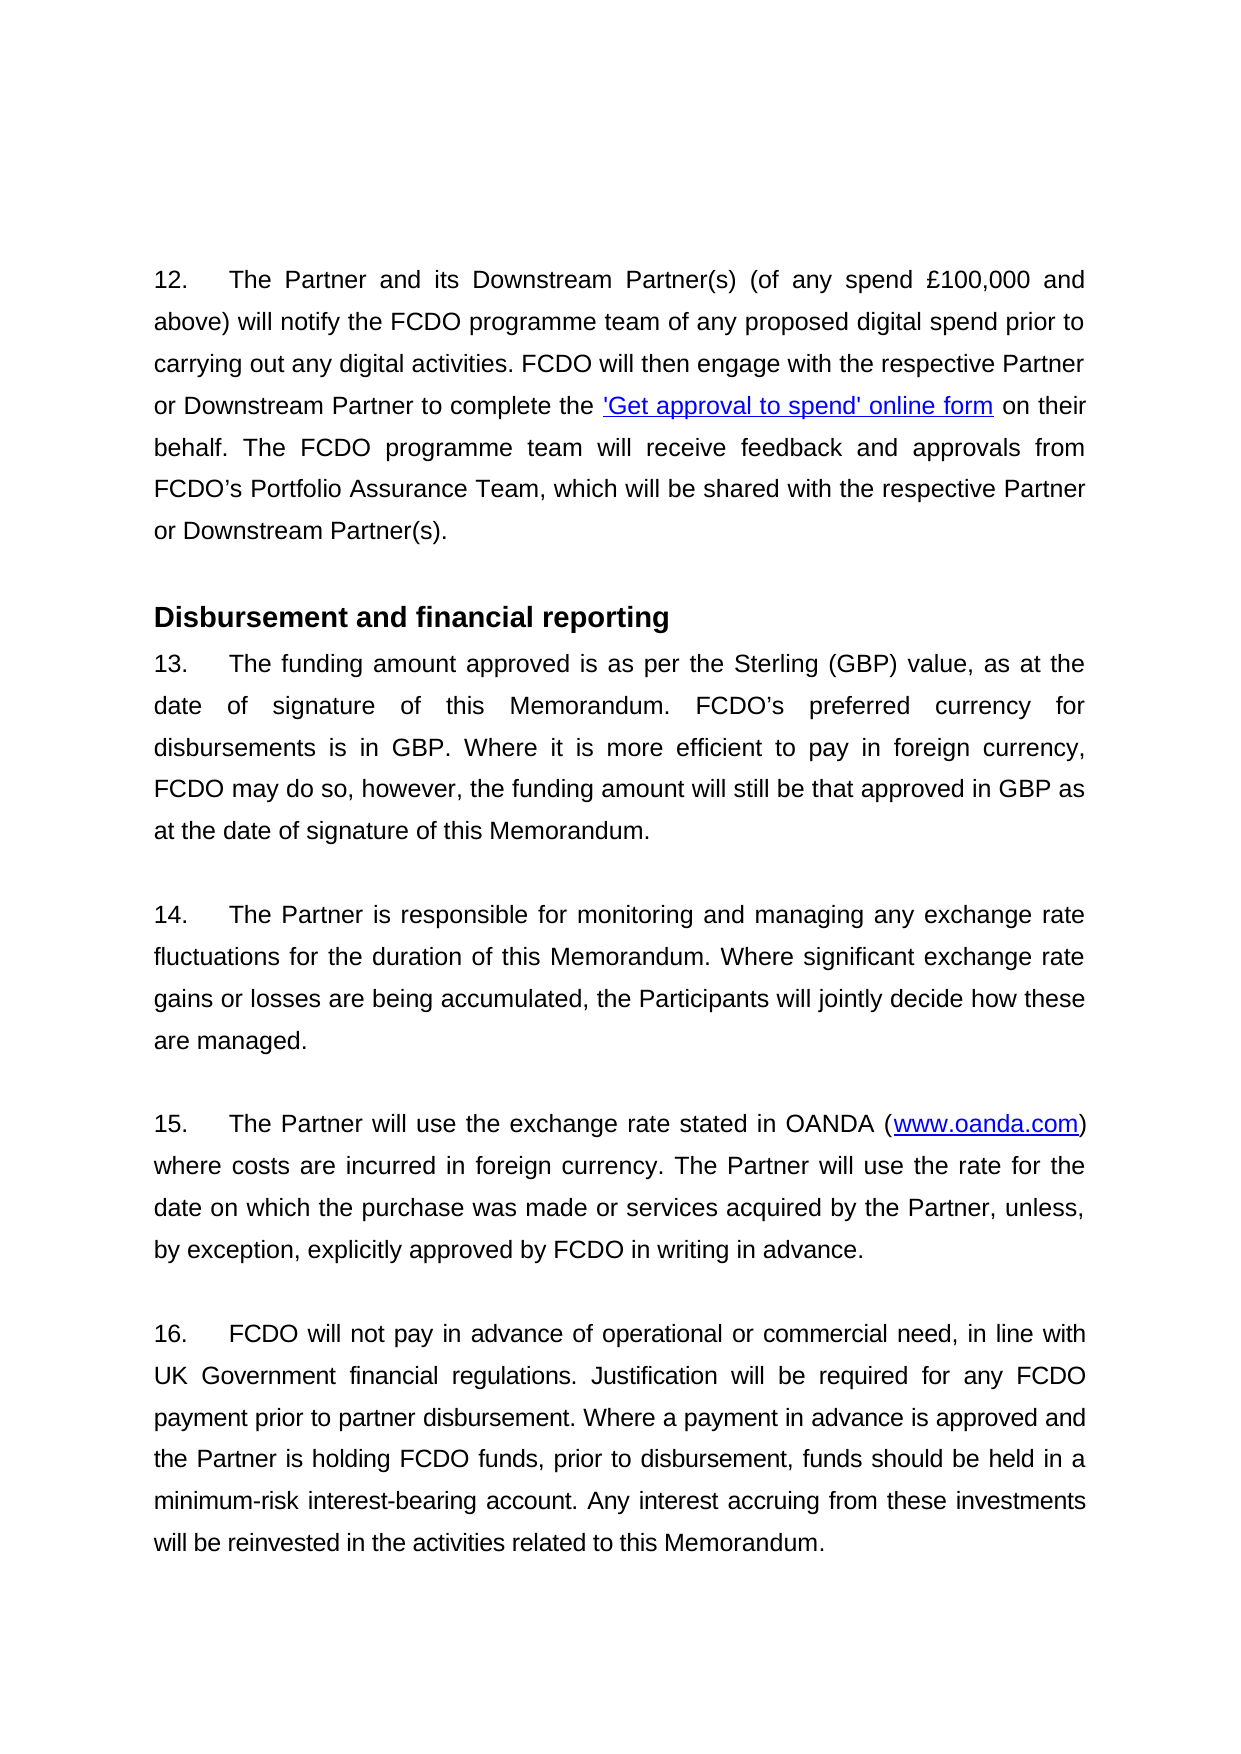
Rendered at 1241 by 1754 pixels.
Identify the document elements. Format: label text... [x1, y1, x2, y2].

list The funding amount approved is as per the Sterling (GBP) value, as at the date of signature of this Memorandum. FCDO’s preferred currency for disbursements is in GBP. Where it is more efficient to pay in foreign currency, FCDO may do so, however, the funding amount will still be that approved in GBP as at the date of signature of this Memorandum. [153, 650, 1087, 845]
list FCDO will not pay in advance of operational or commercial need, in line with UK Government financial regulations. Justification will be required for any FCDO payment prior to partner disbursement. Where a payment in advance is approved and the Partner is holding FCDO funds, prior to disbursement, funds should be held in a minimum-risk interest-bearing account. Any interest accruing from these investments will be reinvested in the activities related to this Memorandum. [153, 1320, 1087, 1557]
list The Partner is responsible for monitoring and managing any exchange rate fluctuations for the duration of this Memorandum. Where significant exchange rate gains or losses are being accumulated, the Participants will jointly decide how these are managed. [153, 901, 1087, 1054]
text Disbursement and financial reporting [153, 601, 1087, 633]
list The Partner will use the exchange rate stated in OANDA (www.oanda.com) where costs are incurred in foreign currency. The Partner will use the rate for the date on which the purchase was made or services acquired by the Partner, unless, by exception, explicitly approved by FCDO in writing in advance. [153, 1110, 1087, 1264]
list The Partner and its Downstream Partner(s) (of any spend £100,000 and above) will notify the FCDO programme team of any proposed digital spend prior to carrying out any digital activities. FCDO will then engage with the respective Partner or Downstream Partner to complete the 'Get approval to spend' online form on their behalf. The FCDO programme team will receive feedback and approvals from FCDO’s Portfolio Assurance Team, which will be shared with the respective Partner or Downstream Partner(s). [153, 266, 1087, 545]
